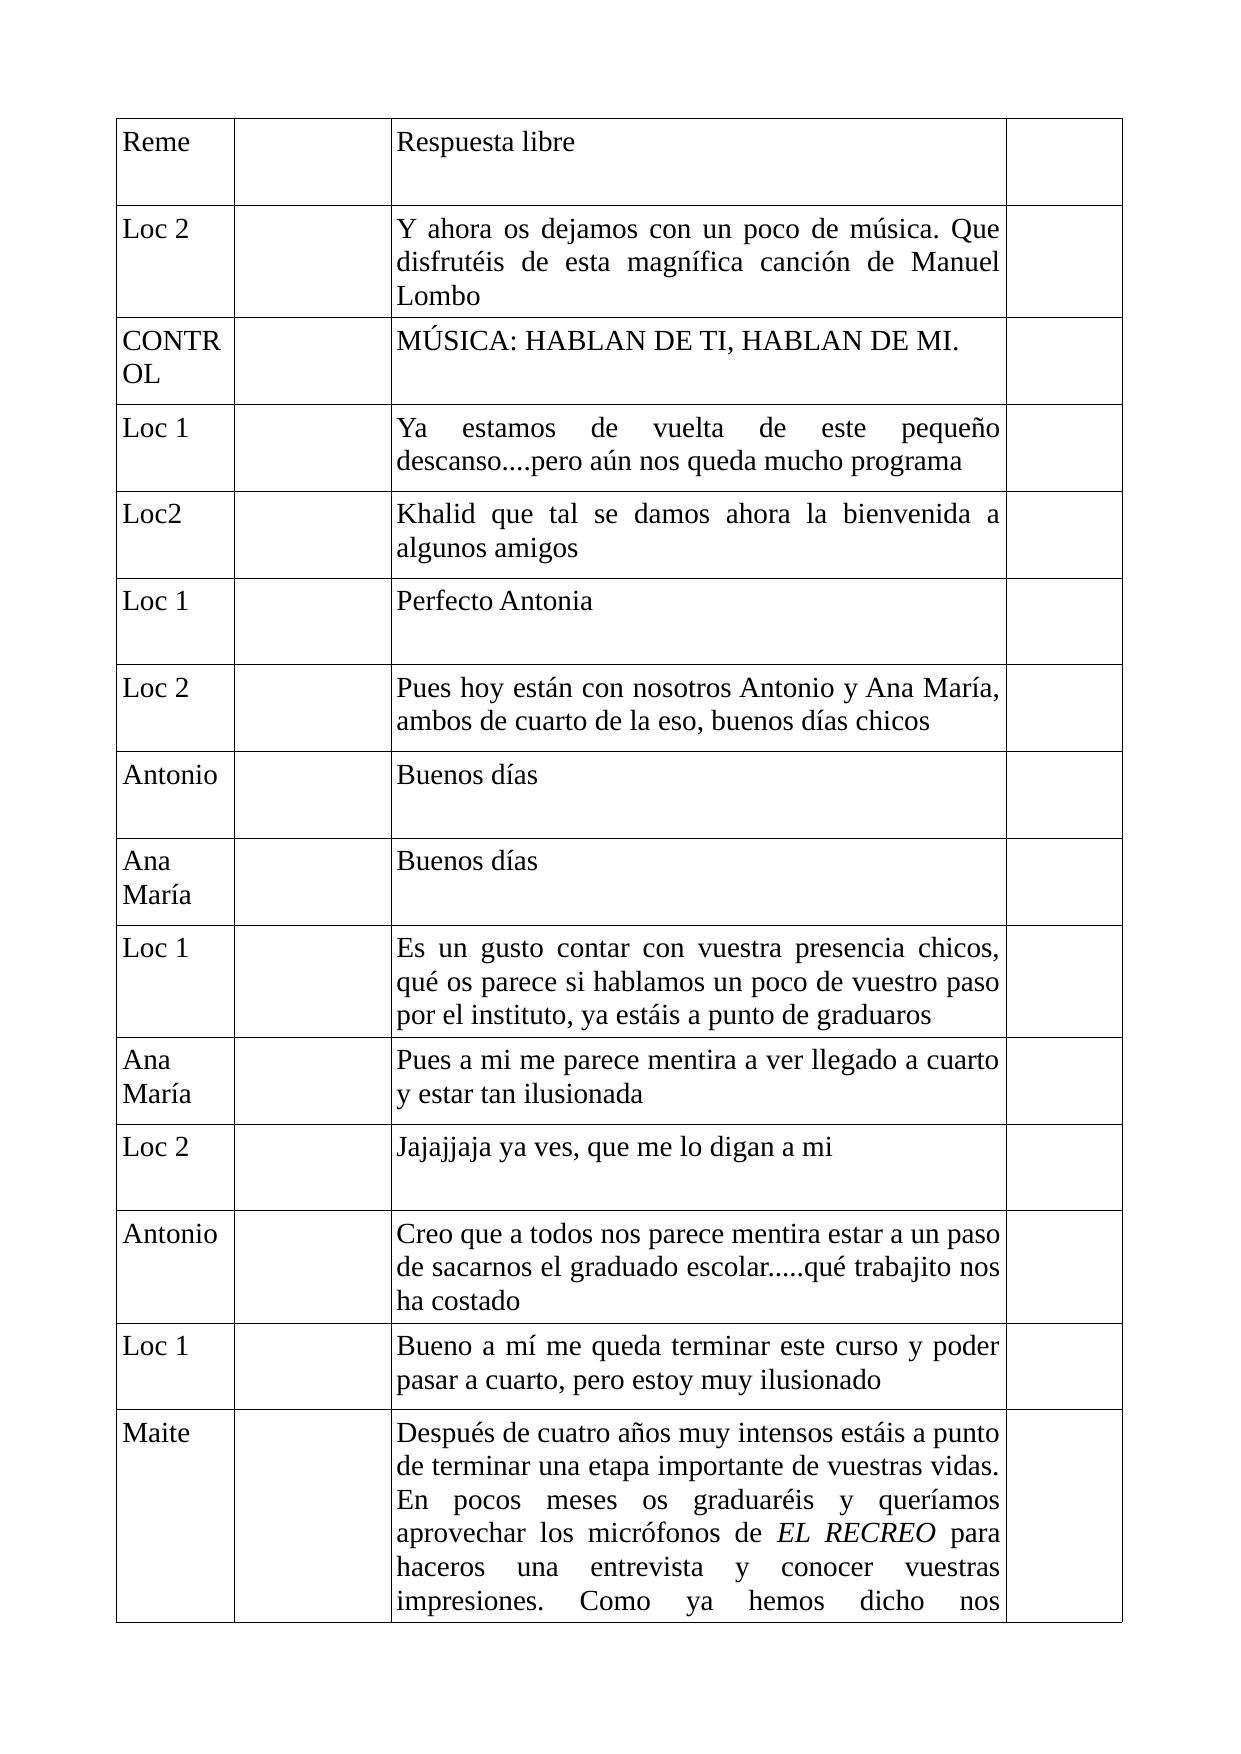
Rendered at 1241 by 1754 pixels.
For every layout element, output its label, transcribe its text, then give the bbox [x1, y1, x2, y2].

table_cell [1007, 405, 1122, 491]
table_cell Loc 2 [117, 665, 234, 751]
table_cell MÚSICA: HABLAN DE TI, HABLAN DE MI. [392, 318, 1006, 404]
table_cell Perfecto Antonia [392, 579, 1006, 664]
table_cell [1007, 492, 1122, 577]
table_cell [1007, 1324, 1122, 1409]
table_cell [1007, 752, 1122, 838]
table_cell Reme [117, 119, 234, 205]
table_cell [235, 492, 391, 577]
table_cell Antonio [117, 1211, 234, 1322]
table_cell [235, 318, 391, 404]
table_cell Pues hoy están con nosotros Antonio y Ana María, ambos de cuarto de la eso, buenos días chicos [392, 665, 1006, 751]
table_cell [235, 206, 391, 317]
table_cell Loc 1 [117, 405, 234, 491]
table_cell Es un gusto contar con vuestra presencia chicos, qué os parece si hablamos un poco de vuestro paso por el instituto, ya estáis a punto de graduaros [392, 926, 1006, 1037]
table_cell [1007, 1410, 1122, 1622]
table_cell Antonio [117, 752, 234, 838]
table_cell [1007, 665, 1122, 751]
table_cell Jajajjaja ya ves, que me lo digan a mi [392, 1125, 1006, 1210]
table_cell [235, 1324, 391, 1409]
table_cell [1007, 318, 1122, 404]
table_cell [235, 579, 391, 664]
table_cell [235, 119, 391, 205]
table_cell [235, 752, 391, 838]
table_cell Khalid que tal se damos ahora la bienvenida a algunos amigos [392, 492, 1006, 577]
table_cell [1007, 839, 1122, 924]
table_cell Pues a mi me parece mentira a ver llegado a cuarto y estar tan ilusionada [392, 1038, 1006, 1123]
table_cell [1007, 579, 1122, 664]
table_cell Ana María [117, 839, 234, 924]
table_cell [235, 1125, 391, 1210]
table_cell Loc 2 [117, 206, 234, 317]
table_cell [235, 1038, 391, 1123]
table_cell [235, 1211, 391, 1322]
table_cell [1007, 926, 1122, 1037]
table_cell Loc 1 [117, 579, 234, 664]
table_cell [235, 839, 391, 924]
table_cell [1007, 1125, 1122, 1210]
table_cell Respuesta libre [392, 119, 1006, 205]
table_cell [235, 665, 391, 751]
table_cell Buenos días [392, 839, 1006, 924]
table_cell Ya estamos de vuelta de este pequeño descanso....pero aún nos queda mucho programa [392, 405, 1006, 491]
table_cell [235, 1410, 391, 1622]
table_cell Después de cuatro años muy intensos estáis a punto de terminar una etapa importante de vuestras vidas. En pocos meses os graduaréis y queríamos aprovechar los micrófonos de EL RECREO para haceros una entrevista y conocer vuestras impresiones. Como ya hemos dicho nos [392, 1410, 1006, 1622]
table_cell CONTROL [117, 318, 234, 404]
table_cell Loc 1 [117, 1324, 234, 1409]
table_cell Loc 1 [117, 926, 234, 1037]
table_cell [1007, 119, 1122, 205]
table_cell Ana María [117, 1038, 234, 1123]
table_cell Maite [117, 1410, 234, 1622]
table_cell [235, 926, 391, 1037]
table_cell [235, 405, 391, 491]
table_cell Loc 2 [117, 1125, 234, 1210]
table_cell [1007, 206, 1122, 317]
table_cell [1007, 1038, 1122, 1123]
table_cell Creo que a todos nos parece mentira estar a un paso de sacarnos el graduado escolar.....qué trabajito nos ha costado [392, 1211, 1006, 1322]
table_cell Loc2 [117, 492, 234, 577]
table_cell Bueno a mí me queda terminar este curso y poder pasar a cuarto, pero estoy muy ilusionado [392, 1324, 1006, 1409]
table_cell Y ahora os dejamos con un poco de música. Que disfrutéis de esta magnífica canción de Manuel Lombo [392, 206, 1006, 317]
table_cell [1007, 1211, 1122, 1322]
table_cell Buenos días [392, 752, 1006, 838]
